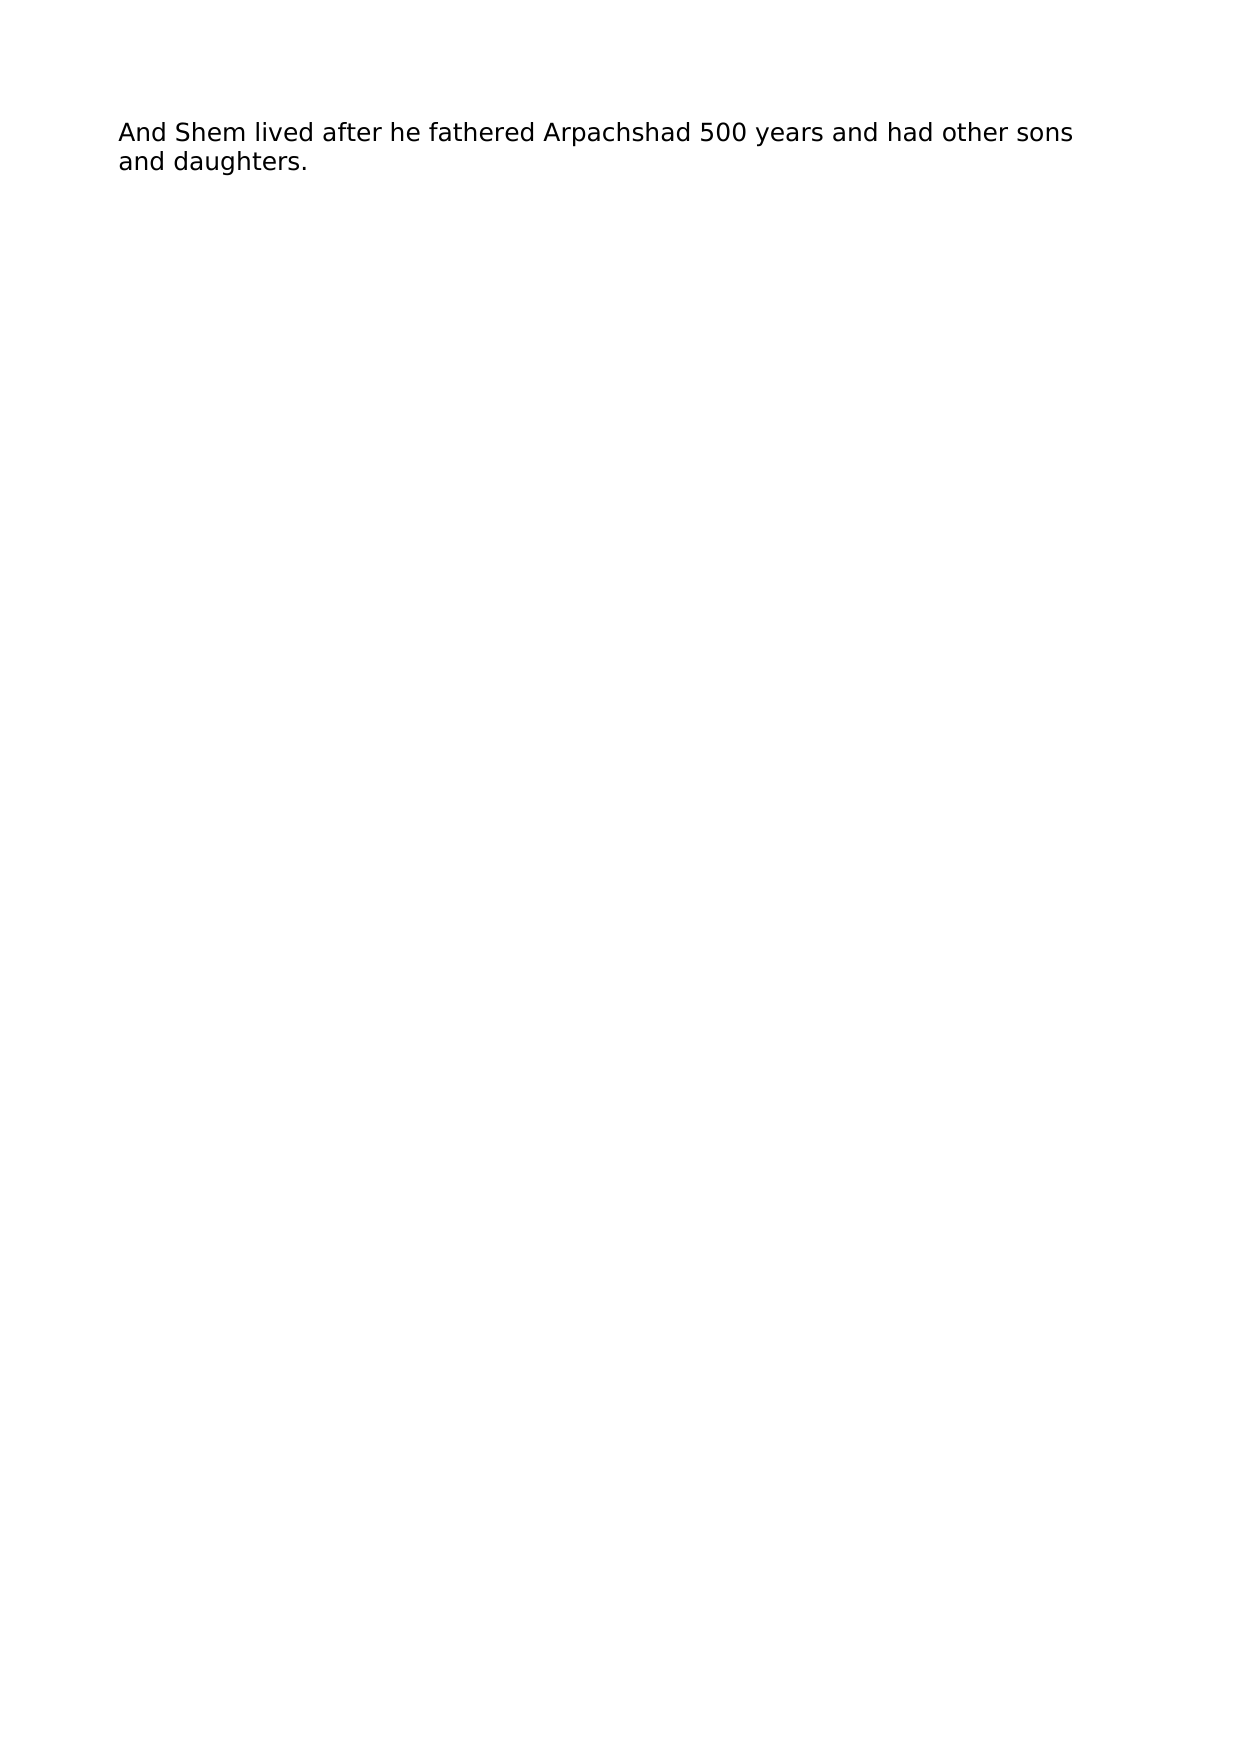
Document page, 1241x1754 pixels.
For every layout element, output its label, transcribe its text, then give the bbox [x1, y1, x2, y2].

text And Shem lived after he fathered Arpachshad 500 years and had other sons and daughters. [118, 118, 1122, 176]
